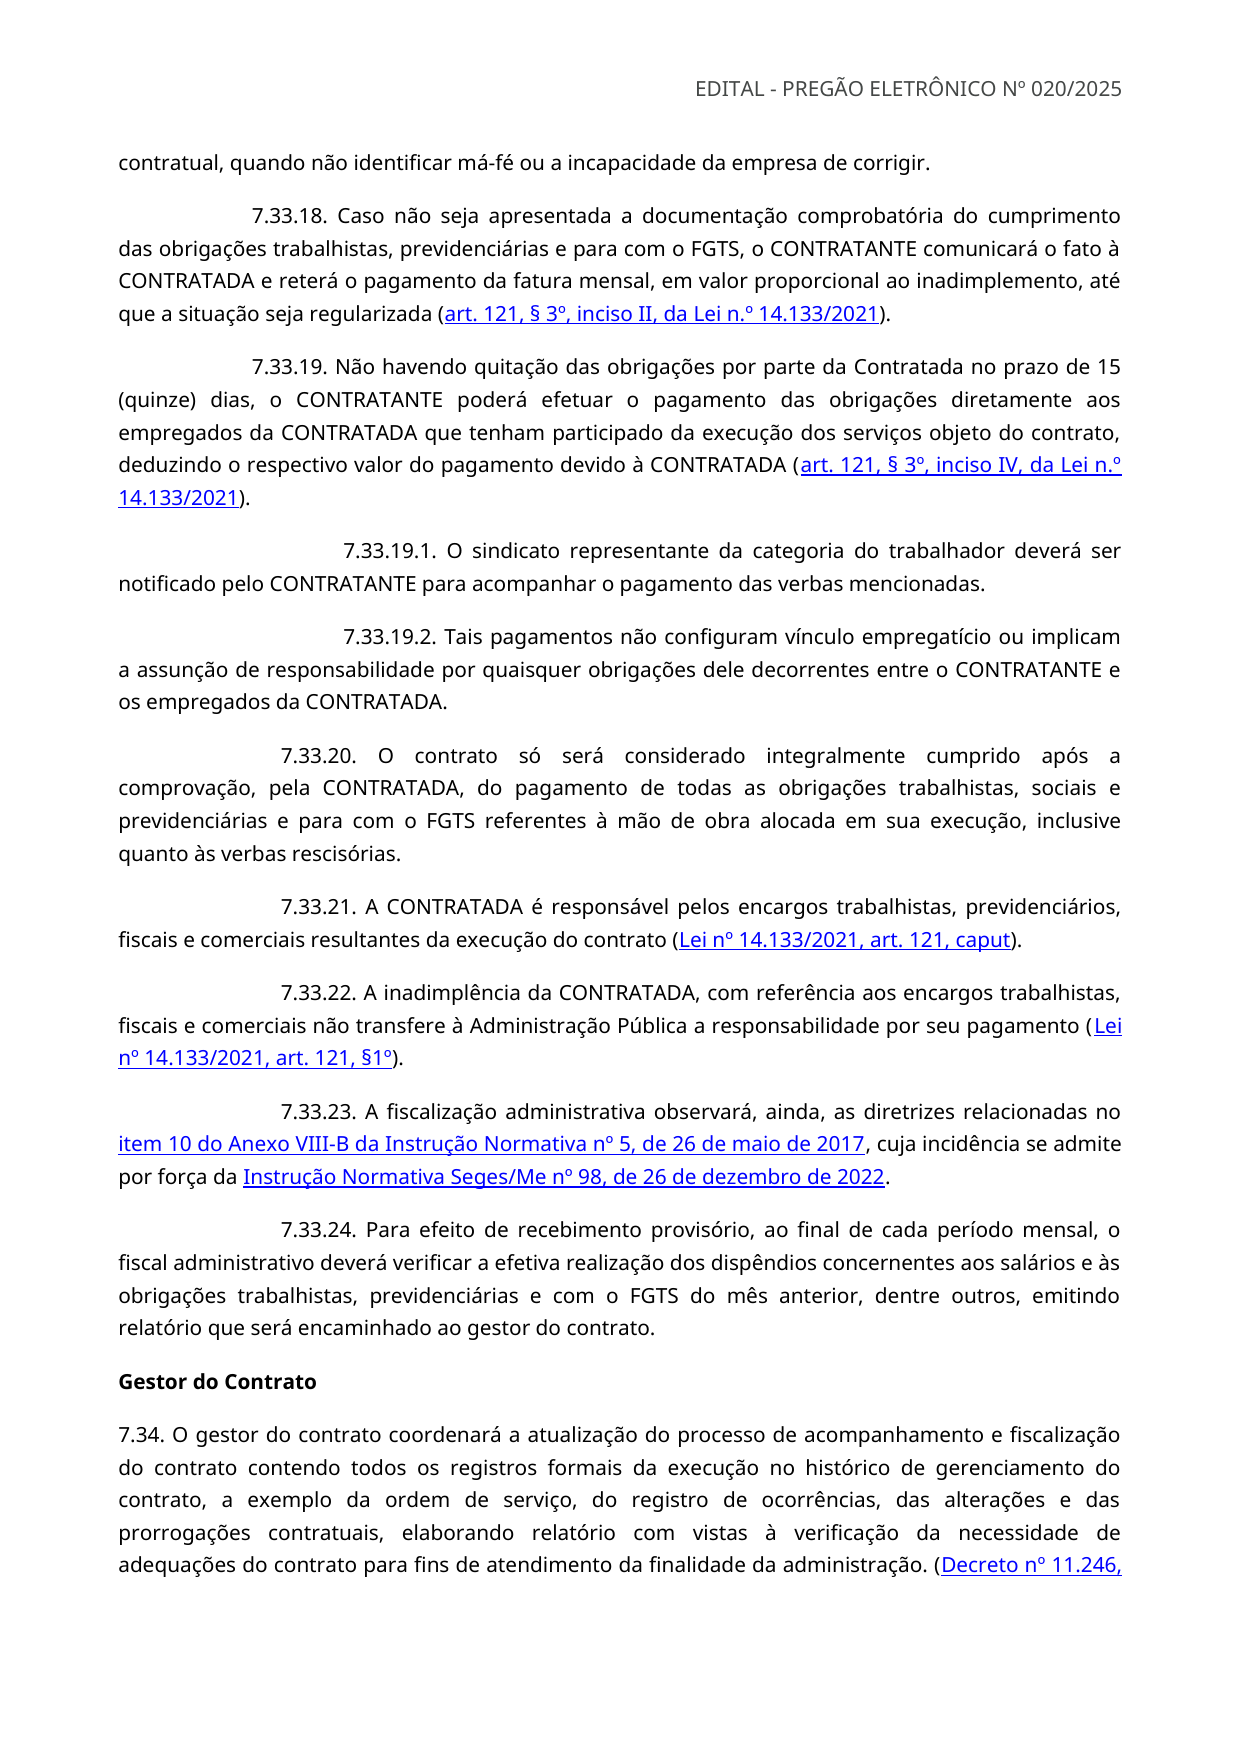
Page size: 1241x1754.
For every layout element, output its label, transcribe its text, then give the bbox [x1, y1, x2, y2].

text Gestor do Contrato [118, 1367, 1122, 1395]
text 7.33.19.1. O sindicato representante da categoria do trabalhador deverá ser notificado pelo CONTRATANTE para acompanhar o pagamento das verbas mencionadas. [118, 536, 1122, 597]
text 7.33.22. A inadimplência da CONTRATADA, com referência aos encargos trabalhistas, fiscais e comerciais não transfere à Administração Pública a responsabilidade por seu pagamento (Lei nº 14.133/2021, art. 121, §1º). [118, 978, 1122, 1072]
text 7.33.23. A fiscalização administrativa observará, ainda, as diretrizes relacionadas no item 10 do Anexo VIII-B da Instrução Normativa nº 5, de 26 de maio de 2017, cuja incidência se admite por força da Instrução Normativa Seges/Me nº 98, de 26 de dezembro de 2022. [118, 1097, 1122, 1191]
text 7.33.20. O contrato só será considerado integralmente cumprido após a comprovação, pela CONTRATADA, do pagamento de todas as obrigações trabalhistas, sociais e previdenciárias e para com o FGTS referentes à mão de obra alocada em sua execução, inclusive quanto às verbas rescisórias. [118, 741, 1122, 867]
text 7.33.21. A CONTRATADA é responsável pelos encargos trabalhistas, previdenciários, fiscais e comerciais resultantes da execução do contrato (Lei nº 14.133/2021, art. 121, caput). [118, 892, 1122, 953]
text contratual, quando não identificar má-fé ou a incapacidade da empresa de corrigir. [118, 148, 1122, 176]
text 7.33.19. Não havendo quitação das obrigações por parte da Contratada no prazo de 15 (quinze) dias, o CONTRATANTE poderá efetuar o pagamento das obrigações diretamente aos empregados da CONTRATADA que tenham participado da execução dos serviços objeto do contrato, deduzindo o respectivo valor do pagamento devido à CONTRATADA (art. 121, § 3º, inciso IV, da Lei n.º 14.133/2021). [118, 352, 1122, 511]
text 7.33.19.2. Tais pagamentos não configuram vínculo empregatício ou implicam a assunção de responsabilidade por quaisquer obrigações dele decorrentes entre o CONTRATANTE e os empregados da CONTRATADA. [118, 622, 1122, 716]
text 7.34. O gestor do contrato coordenará a atualização do processo de acompanhamento e fiscalização do contrato contendo todos os registros formais da execução no histórico de gerenciamento do contrato, a exemplo da ordem de serviço, do registro de ocorrências, das alterações e das prorrogações contratuais, elaborando relatório com vistas à verificação da necessidade de adequações do contrato para fins de atendimento da finalidade da administração. (Decreto nº 11.246, [118, 1420, 1122, 1579]
text 7.33.24. Para efeito de recebimento provisório, ao final de cada período mensal, o fiscal administrativo deverá verificar a efetiva realização dos dispêndios concernentes aos salários e às obrigações trabalhistas, previdenciárias e com o FGTS do mês anterior, dentre outros, emitindo relatório que será encaminhado ao gestor do contrato. [118, 1216, 1122, 1342]
text 7.33.18. Caso não seja apresentada a documentação comprobatória do cumprimento das obrigações trabalhistas, previdenciárias e para com o FGTS, o CONTRATANTE comunicará o fato à CONTRATADA e reterá o pagamento da fatura mensal, em valor proporcional ao inadimplemento, até que a situação seja regularizada (art. 121, § 3º, inciso II, da Lei n.º 14.133/2021). [118, 201, 1122, 327]
